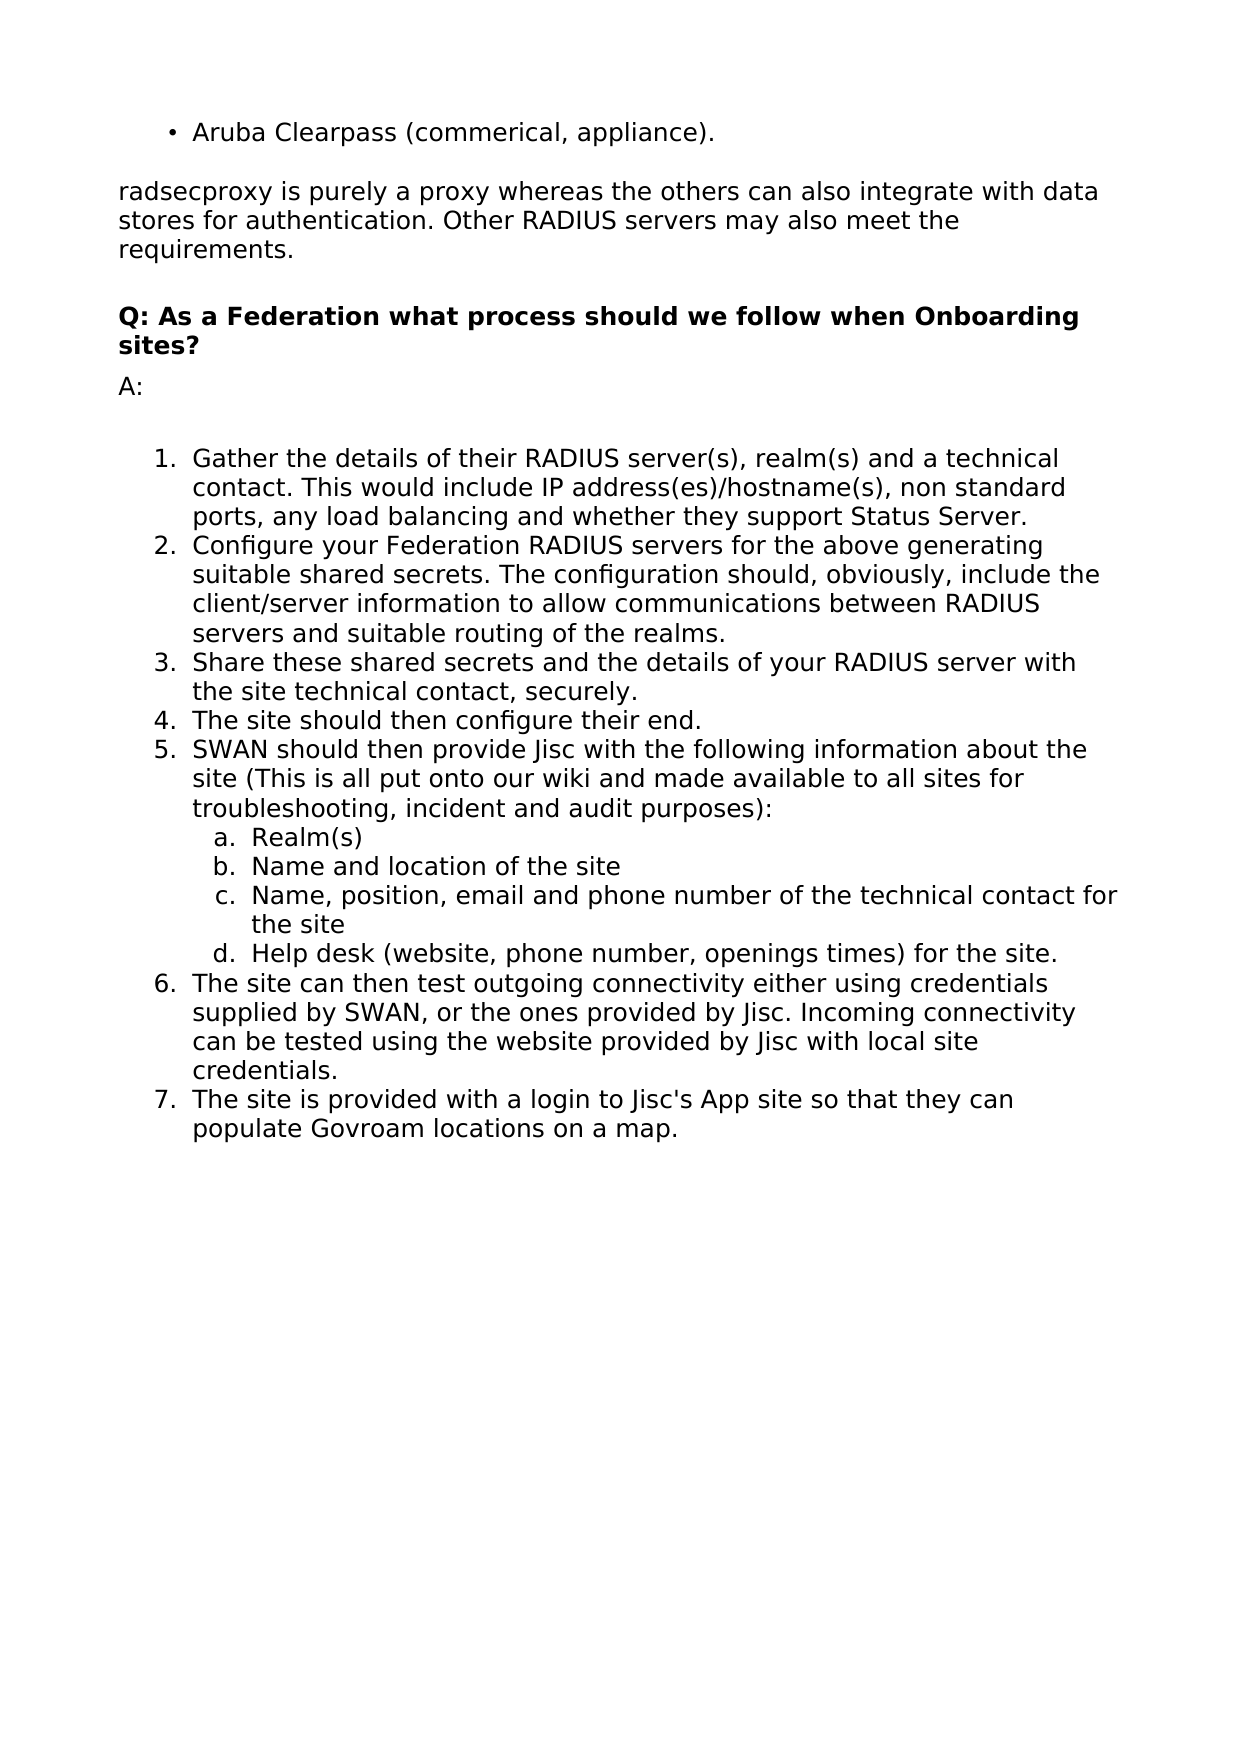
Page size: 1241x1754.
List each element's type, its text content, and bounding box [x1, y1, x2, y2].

list The site should then configure their end. [177, 706, 1122, 735]
list Help desk (website, phone number, openings times) for the site. [236, 939, 1122, 969]
list The site can then test outgoing connectivity either using credentials supplied by SWAN, or the ones provided by Jisc. Incoming connectivity can be tested using the website provided by Jisc with local site credentials. [177, 969, 1122, 1085]
list Share these shared secrets and the details of your RADIUS server with the site technical contact, securely. [177, 648, 1122, 706]
list The site is provided with a login to Jisc's App site so that they can populate Govroam locations on a map. [177, 1085, 1122, 1144]
list Realm(s) [236, 823, 1122, 852]
subtitle Q: As a Federation what process should we follow when Onboarding sites? [118, 302, 1122, 360]
text A: [118, 373, 1122, 402]
text radsecproxy is purely a proxy whereas the others can also integrate with data stores for authentication. Other RADIUS servers may also meet the requirements. [118, 177, 1122, 264]
list Name and location of the site [236, 852, 1122, 881]
list Aruba Clearpass (commerical, appliance). [177, 118, 1122, 147]
list SWAN should then provide Jisc with the following information about the site (This is all put onto our wiki and made available to all sites for troubleshooting, incident and audit purposes): [177, 735, 1122, 823]
list Configure your Federation RADIUS servers for the above generating suitable shared secrets. The configuration should, obviously, include the client/server information to allow communications between RADIUS servers and suitable routing of the realms. [177, 531, 1122, 648]
list Gather the details of their RADIUS server(s), realm(s) and a technical contact. This would include IP address(es)/hostname(s), non standard ports, any load balancing and whether they support Status Server. [177, 444, 1122, 531]
list Name, position, email and phone number of the technical contact for the site [236, 881, 1122, 939]
